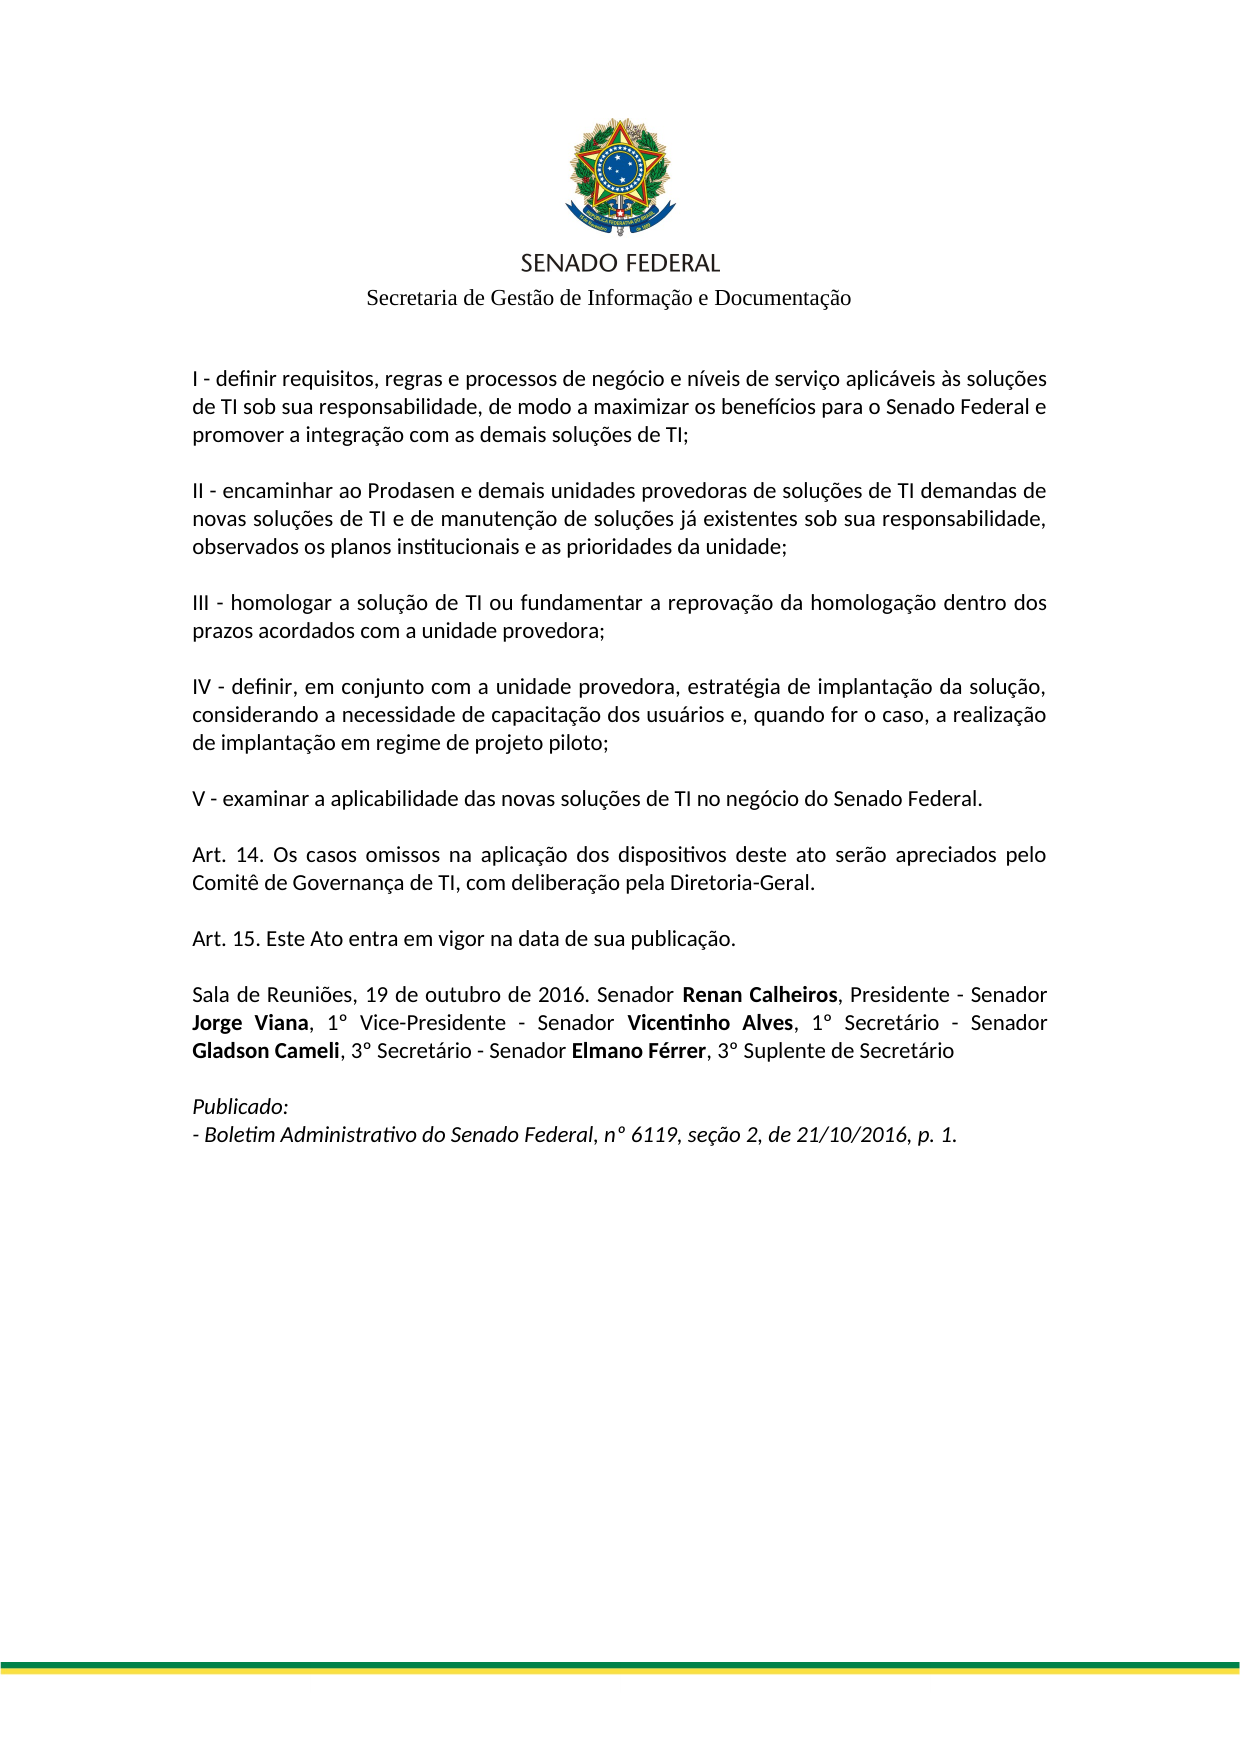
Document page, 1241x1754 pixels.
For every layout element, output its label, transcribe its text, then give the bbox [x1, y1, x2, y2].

text IV - definir, em conjunto com a unidade provedora, estratégia de implantação da solução, considerando a necessidade de capacitação dos usuários e, quando for o caso, a realização de implantação em regime de projeto piloto; [192, 672, 1048, 756]
text I - definir requisitos, regras e processos de negócio e níveis de serviço aplicáveis às soluções de TI sob sua responsabilidade, de modo a maximizar os benefícios para o Senado Federal e promover a integração com as demais soluções de TI; [192, 364, 1048, 448]
text - Boletim Administrativo do Senado Federal, nº 6119, seção 2, de 21/10/2016, p. 1. [192, 1120, 1048, 1148]
text V - examinar a aplicabilidade das novas soluções de TI no negócio do Senado Federal. [192, 784, 1048, 812]
text Art. 15. Este Ato entra em vigor na data de sua publicação. [192, 924, 1048, 952]
text Sala de Reuniões, 19 de outubro de 2016. Senador Renan Calheiros, Presidente - Senador Jorge Viana, 1º Vice-Presidente - Senador Vicentinho Alves, 1º Secretário - Senador Gladson Cameli, 3º Secretário - Senador Elmano Férrer, 3º Suplente de Secretário [192, 980, 1048, 1064]
text Art. 14. Os casos omissos na aplicação dos dispositivos deste ato serão apreciados pelo Comitê de Governança de TI, com deliberação pela Diretoria-Geral. [192, 840, 1048, 896]
text II - encaminhar ao Prodasen e demais unidades provedoras de soluções de TI demandas de novas soluções de TI e de manutenção de soluções já existentes sob sua responsabilidade, observados os planos institucionais e as prioridades da unidade; [192, 476, 1048, 560]
text Publicado: [192, 1092, 1048, 1120]
text III - homologar a solução de TI ou fundamentar a reprovação da homologação dentro dos prazos acordados com a unidade provedora; [192, 588, 1048, 644]
